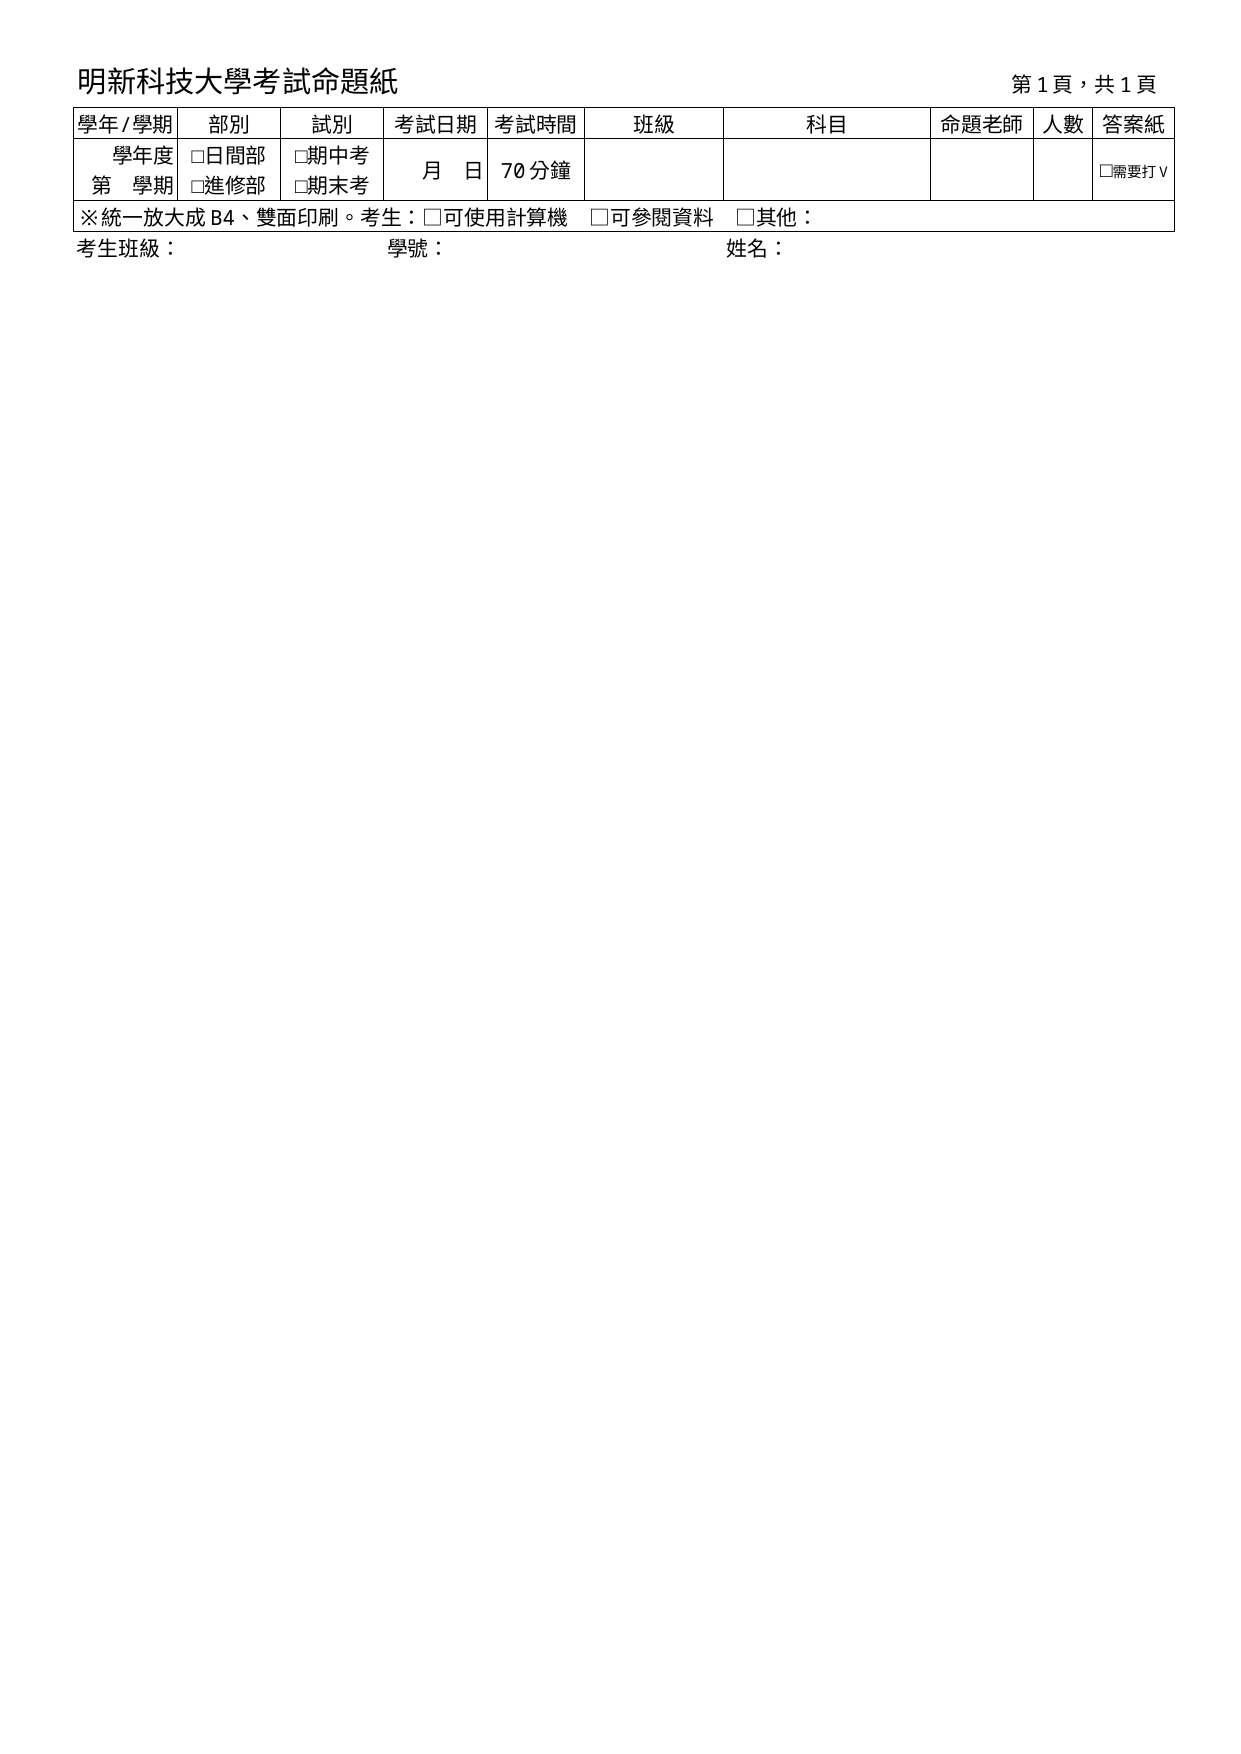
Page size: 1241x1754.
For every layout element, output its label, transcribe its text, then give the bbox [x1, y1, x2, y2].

table_cell □期中考 □期末考 [281, 139, 383, 200]
table_cell □需要打V [1093, 139, 1174, 200]
table_cell □日間部 □進修部 [178, 139, 280, 200]
table_header 命題老師 [931, 108, 1033, 138]
table_cell 學號： [384, 232, 723, 263]
table_header 答案紙 [1093, 108, 1174, 138]
table_cell [931, 139, 1033, 200]
table_header 科目 [724, 108, 930, 138]
table_cell 70分鐘 [488, 139, 584, 200]
table_header 試別 [281, 108, 383, 138]
table_header 部別 [178, 108, 280, 138]
table_cell [585, 139, 723, 200]
table_header 考試日期 [384, 108, 487, 138]
table_cell 月 日 [384, 139, 487, 200]
table_header 學年/學期 [74, 108, 177, 138]
table_header 人數 [1034, 108, 1092, 138]
table_cell [1034, 139, 1092, 200]
table_cell [724, 139, 930, 200]
table_cell ※統一放大成B4、雙面印刷。考生：□可使用計算機 □可參閱資料 □其他： [74, 201, 1174, 231]
table_header 班級 [585, 108, 723, 138]
table_header 考試時間 [488, 108, 584, 138]
table_cell 學年度 第 學期 [74, 139, 177, 200]
table_cell 考生班級： [74, 232, 384, 263]
table_cell 姓名： [724, 232, 1175, 263]
